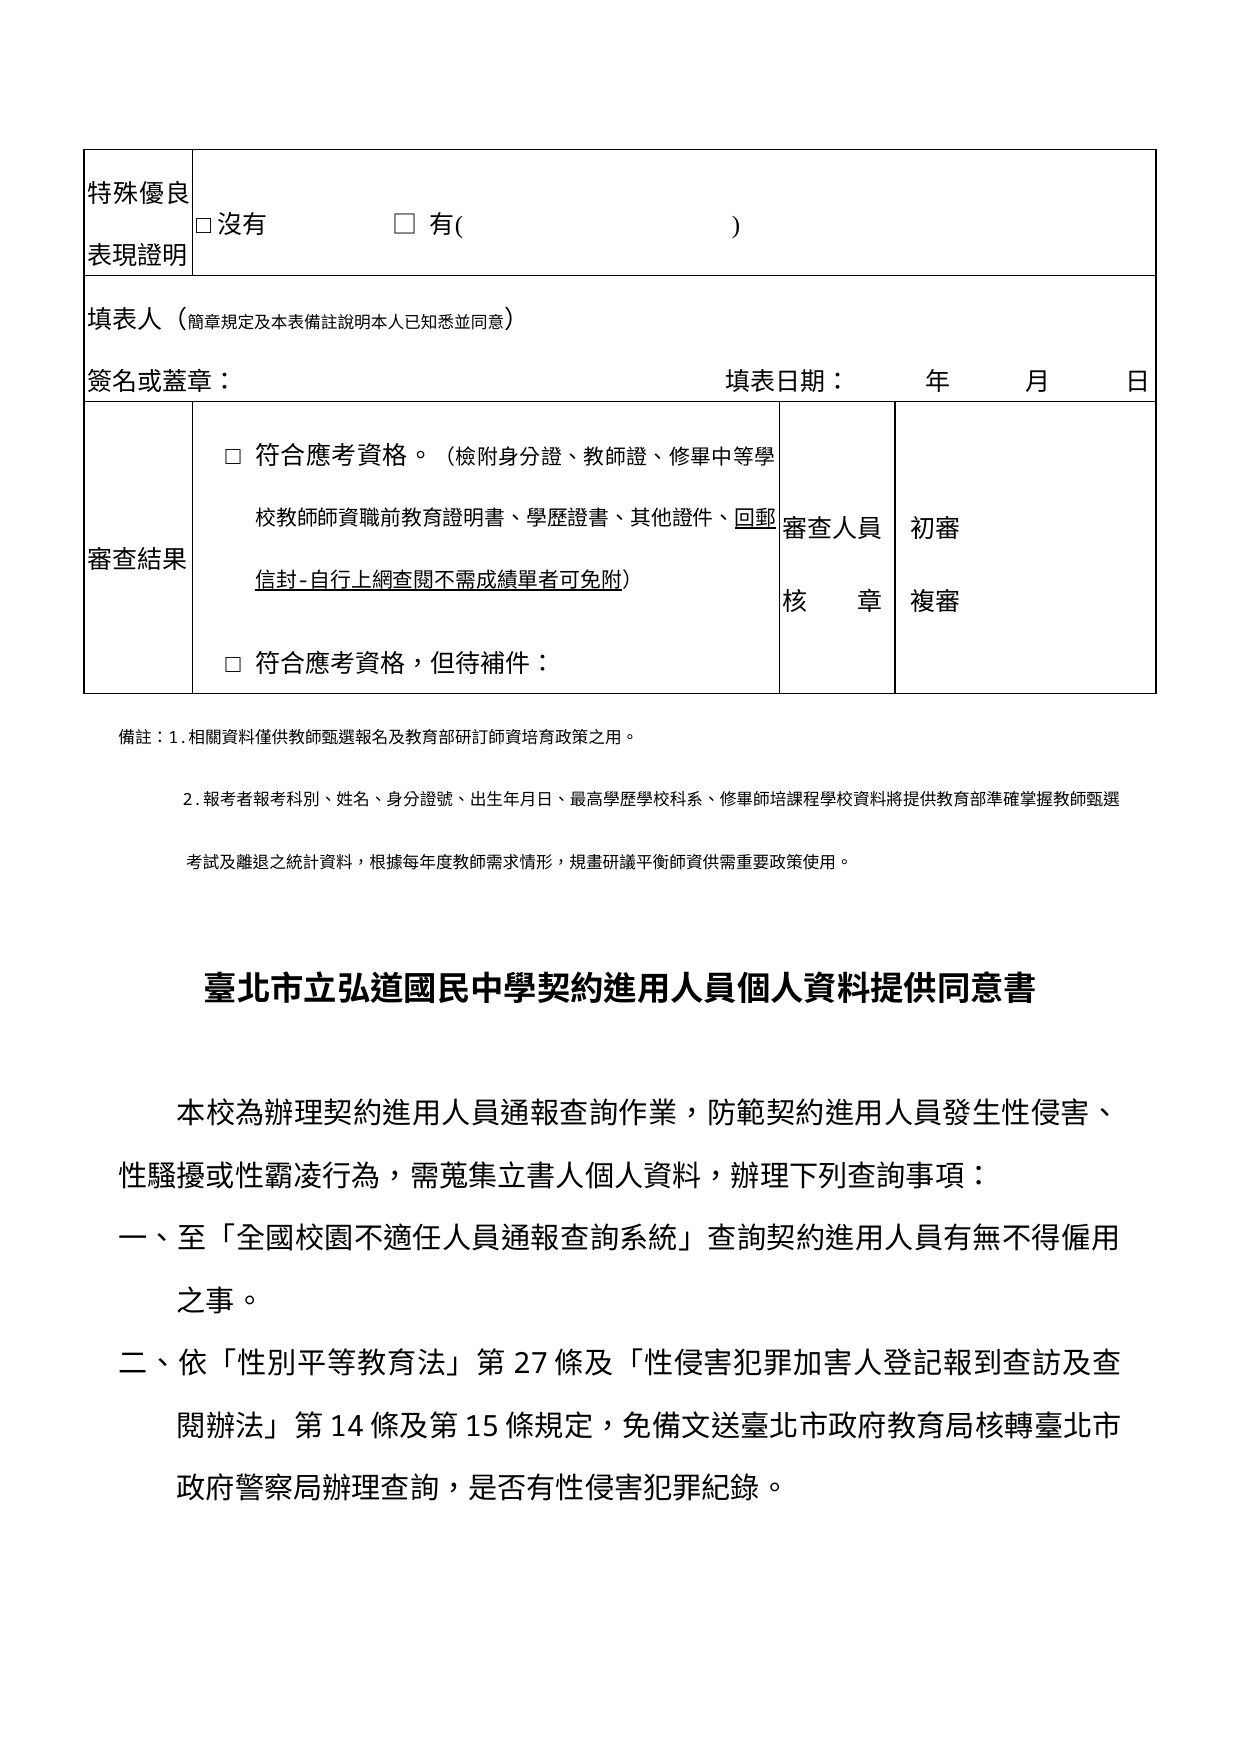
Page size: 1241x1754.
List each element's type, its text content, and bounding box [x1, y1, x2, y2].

table_cell 審查結果 [85, 402, 192, 693]
text 臺北市立弘道國民中學契約進用人員個人資料提供同意書 [118, 944, 1122, 1007]
text 本校為辦理契約進用人員通報查詢作業，防範契約進用人員發生性侵害、性騷擾或性霸凌行為，需蒐集立書人個人資料，辦理下列查詢事項： [118, 1069, 1122, 1194]
text 備註：1.相關資料僅供教師甄選報名及教育部研訂師資培育政策之用。 [118, 694, 1122, 757]
table_cell 初審 複審 [896, 402, 1155, 693]
table_cell 特殊優良表現證明 [85, 150, 192, 274]
text 一、至「全國校園不適任人員通報查詢系統」查詢契約進用人員有無不得僱用之事。 [118, 1194, 1122, 1319]
text 2.報考者報考科別、姓名、身分證號、出生年月日、最高學歷學校科系、修畢師培課程學校資料將提供教育部準確掌握教師甄選考試及離退之統計資料，根據每年度教師需求情形，規畫研議平衡師資供需重要政策使用。 [102, 757, 1122, 882]
text 二、依「性別平等教育法」第27條及「性侵害犯罪加害人登記報到查訪及查閱辦法」第14條及第15條規定，免備文送臺北市政府教育局核轉臺北市政府警察局辦理查詢，是否有性侵害犯罪紀錄。 [118, 1319, 1122, 1507]
table_cell 符合應考資格。（檢附身分證、教師證、修畢中等學校教師師資職前教育證明書、學歷證書、其他證件、回郵信封-自行上網查閱不需成績單者可免附） 符合應考資格，但待補件： [193, 402, 779, 693]
table_cell 填表人（簡章規定及本表備註說明本人已知悉並同意） 簽名或蓋章： 填表日期： 年 月 日 [85, 276, 1155, 401]
table_cell □ 沒有 □ 有( ) [193, 150, 1155, 274]
table_cell 審查人員 核 章 [780, 402, 894, 693]
